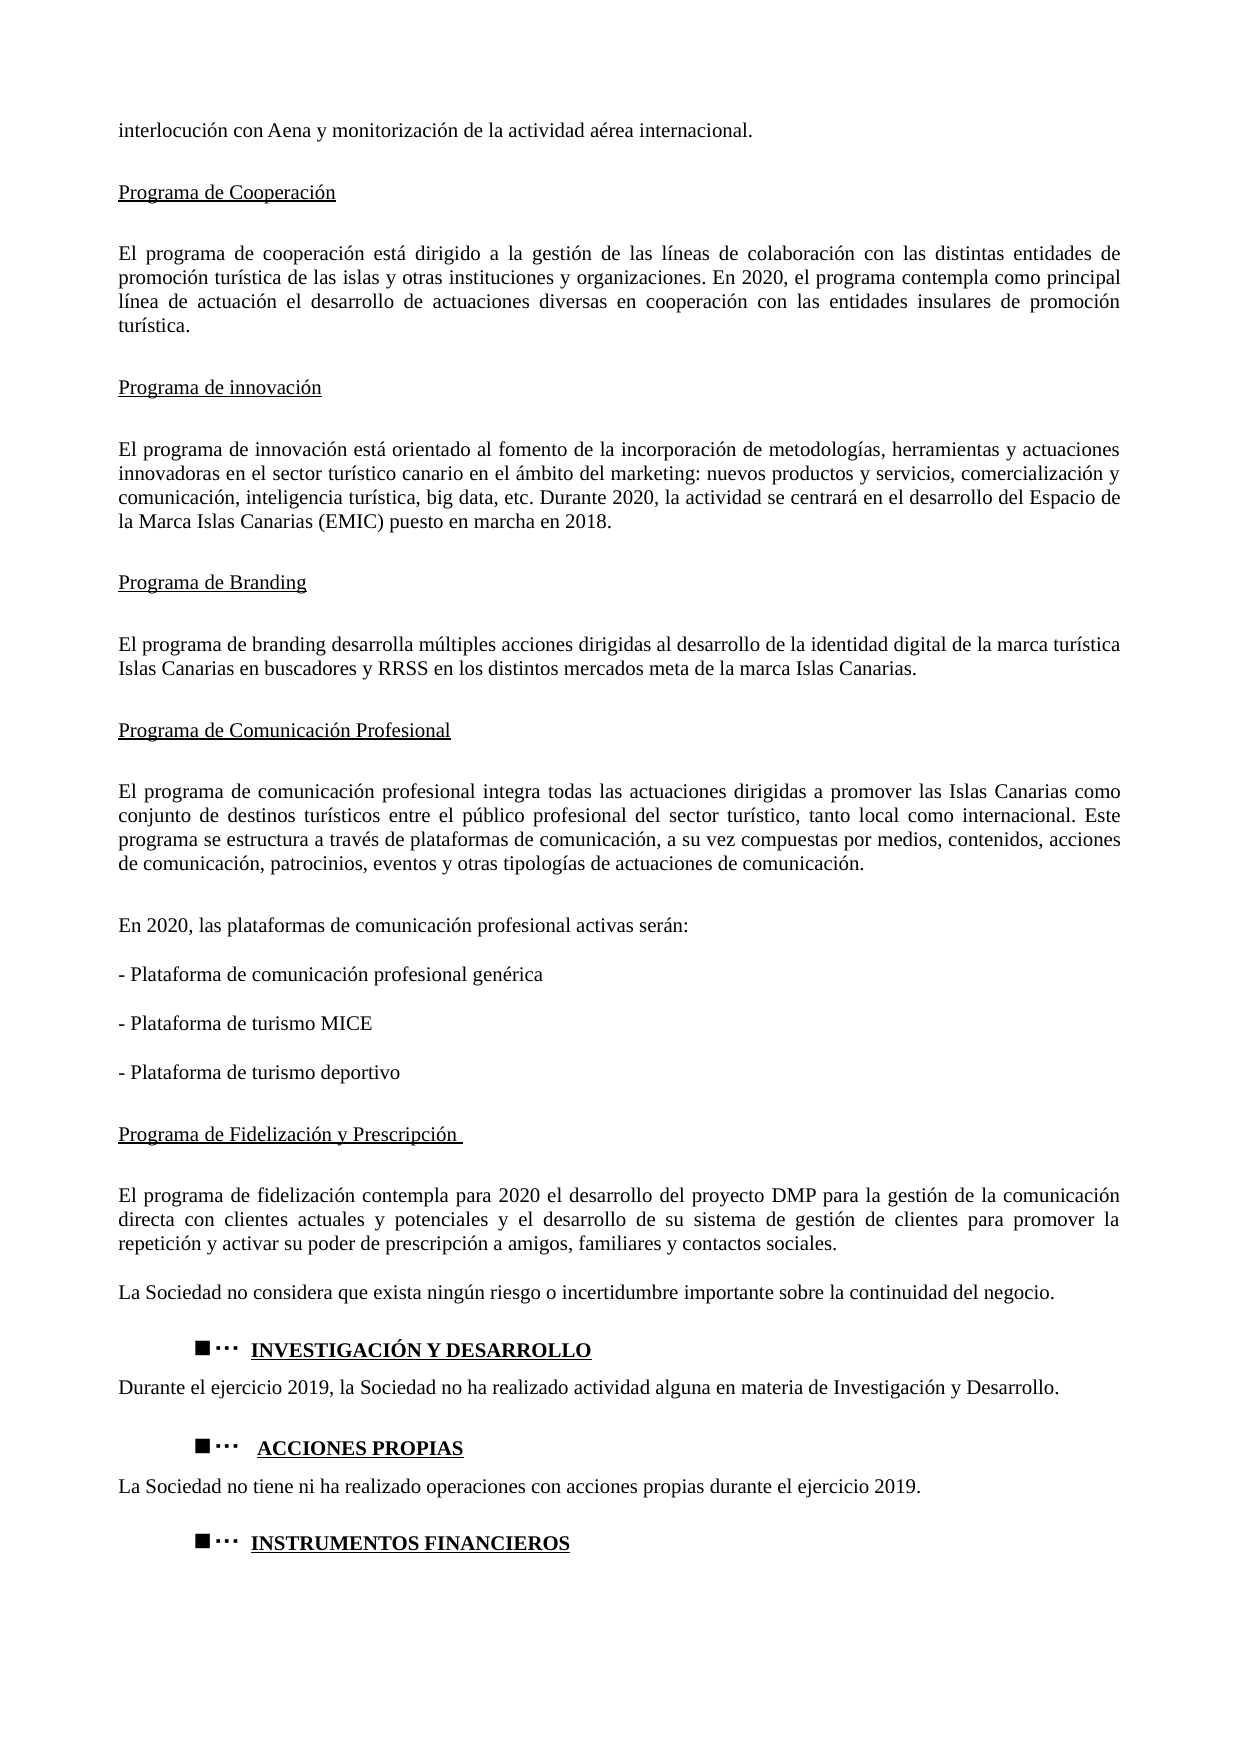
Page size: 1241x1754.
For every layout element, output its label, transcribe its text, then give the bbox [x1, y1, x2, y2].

text Programa de Cooperación [118, 180, 1122, 204]
text La Sociedad no considera que exista ningún riesgo o incertidumbre importante sobre la continuidad del negocio. [118, 1280, 1122, 1304]
text El programa de cooperación está dirigido a la gestión de las líneas de colaboración con las distintas entidades de promoción turística de las islas y otras instituciones y organizaciones. En 2020, el programa contempla como principal línea de actuación el desarrollo de actuaciones diversas en cooperación con las entidades insulares de promoción turística. [118, 241, 1122, 337]
text Programa de Fidelización y Prescripción [118, 1122, 1122, 1146]
text n ACCIONES PROPIAS [193, 1432, 1122, 1461]
text Programa de Comunicación Profesional [118, 717, 1122, 742]
text - Plataforma de turismo MICE [118, 1011, 1122, 1035]
text interlocución con Aena y monitorización de la actividad aérea internacional. [118, 118, 1122, 142]
text - Plataforma de turismo deportivo [118, 1060, 1122, 1084]
text El programa de branding desarrolla múltiples acciones dirigidas al desarrollo de la identidad digital de la marca turística Islas Canarias en buscadores y RRSS en los distintos mercados meta de la marca Islas Canarias. [118, 632, 1122, 680]
text Programa de innovación [118, 375, 1122, 399]
text El programa de innovación está orientado al fomento de la incorporación de metodologías, herramientas y actuaciones innovadoras en el sector turístico canario en el ámbito del marketing: nuevos productos y servicios, comercialización y comunicación, inteligencia turística, big data, etc. Durante 2020, la actividad se centrará en el desarrollo del Espacio de la Marca Islas Canarias (EMIC) puesto en marcha en 2018. [118, 437, 1122, 533]
text Durante el ejercicio 2019, la Sociedad no ha realizado actividad alguna en materia de Investigación y Desarrollo. [118, 1375, 1122, 1399]
text n INVESTIGACIÓN Y DESARROLLO [193, 1338, 1122, 1363]
text En 2020, las plataformas de comunicación profesional activas serán: [118, 913, 1122, 937]
text Programa de Branding [118, 570, 1122, 594]
text El programa de comunicación profesional integra todas las actuaciones dirigidas a promover las Islas Canarias como conjunto de destinos turísticos entre el público profesional del sector turístico, tanto local como internacional. Este programa se estructura a través de plataformas de comunicación, a su vez compuestas por medios, contenidos, acciones de comunicación, patrocinios, eventos y otras tipologías de actuaciones de comunicación. [118, 779, 1122, 875]
text El programa de fidelización contempla para 2020 el desarrollo del proyecto DMP para la gestión de la comunicación directa con clientes actuales y potenciales y el desarrollo de su sistema de gestión de clientes para promover la repetición y activar su poder de prescripción a amigos, familiares y contactos sociales. [118, 1183, 1122, 1255]
text n INSTRUMENTOS FINANCIEROS [193, 1531, 1122, 1556]
text - Plataforma de comunicación profesional genérica [118, 962, 1122, 986]
text La Sociedad no tiene ni ha realizado operaciones con acciones propias durante el ejercicio 2019. [118, 1474, 1122, 1498]
